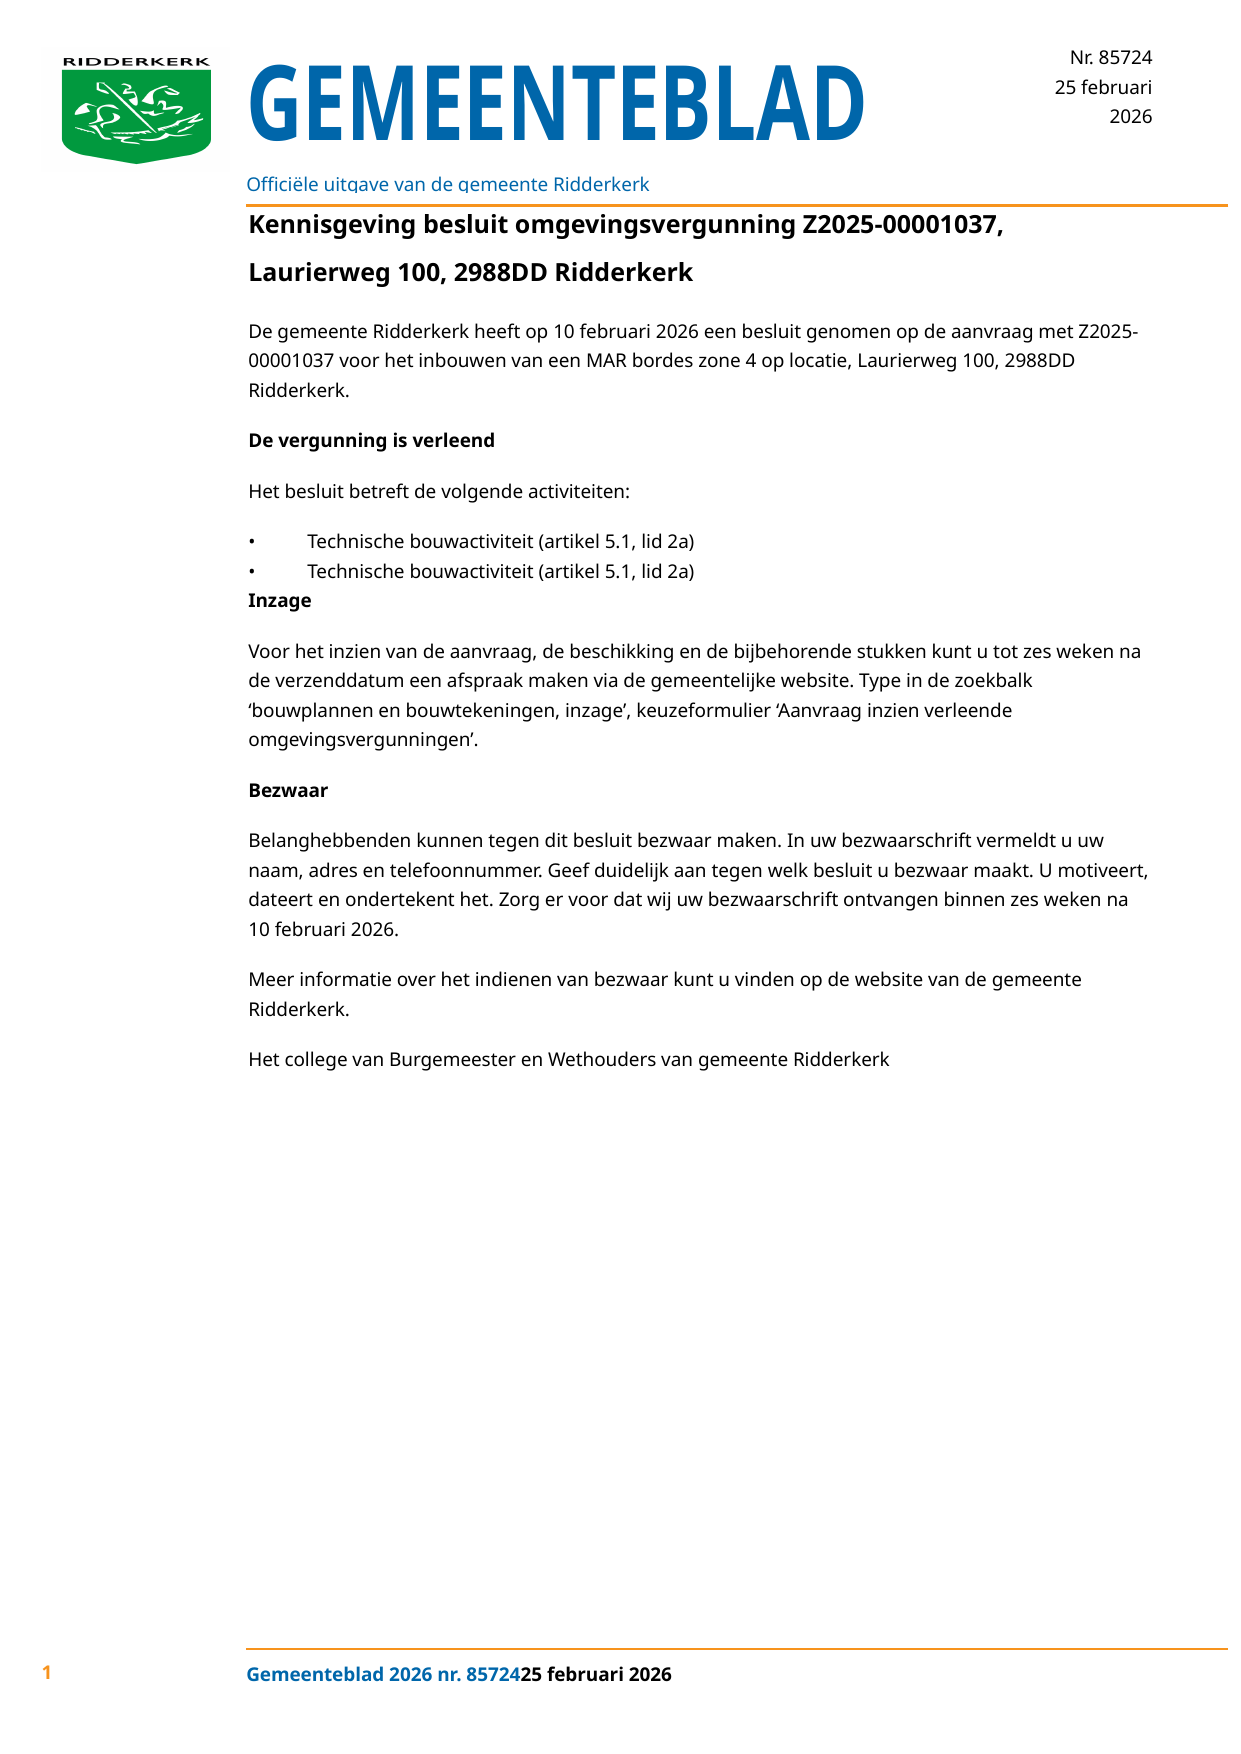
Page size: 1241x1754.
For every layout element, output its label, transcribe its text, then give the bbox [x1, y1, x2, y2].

text Het college van Burgemeester en Wethouders van gemeente Ridderkerk [248, 1047, 1152, 1072]
text Voor het inzien van de aanvraag, de beschikking en de bijbehorende stukken kunt u tot zes weken na de verzenddatum een afspraak maken via de gemeentelijke website. Type in de zoekbalk ‘bouwplannen en bouwtekeningen, inzage’, keuzeformulier ‘Aanvraag inzien verleende omgevingsvergunningen’. [248, 638, 1152, 752]
text De vergunning is verleend [248, 427, 1152, 453]
text Kennisgeving besluit omgevingsvergunning Z2025-00001037, Laurierweg 100, 2988DD Ridderkerk [248, 207, 1152, 288]
text Belanghebbenden kunnen tegen dit besluit bezwaar maken. In uw bezwaarschrift vermeldt u uw naam, adres en telefoonnummer. Geef duidelijk aan tegen welk besluit u bezwaar maakt. U motiveert, dateert en ondertekent het. Zorg er voor dat wij uw bezwaarschrift ontvangen binnen zes weken na 10 februari 2026. [248, 827, 1152, 942]
text Inzage [248, 587, 1152, 613]
text Meer informatie over het indienen van bezwaar kunt u vinden op de website van de gemeente Ridderkerk. [248, 967, 1152, 1022]
picture [41, 47, 231, 172]
text Het besluit betreft de volgende activiteiten: [248, 478, 1152, 504]
text Bezwaar [248, 777, 1152, 803]
text De gemeente Ridderkerk heeft op 10 februari 2026 een besluit genomen op de aanvraag met Z2025-00001037 voor het inbouwen van een MAR bordes zone 4 op locatie, Laurierweg 100, 2988DD Ridderkerk. [248, 318, 1152, 403]
list Technische bouwactiviteit (artikel 5.1, lid 2a) [248, 558, 1152, 584]
list Technische bouwactiviteit (artikel 5.1, lid 2a) [248, 528, 1152, 554]
